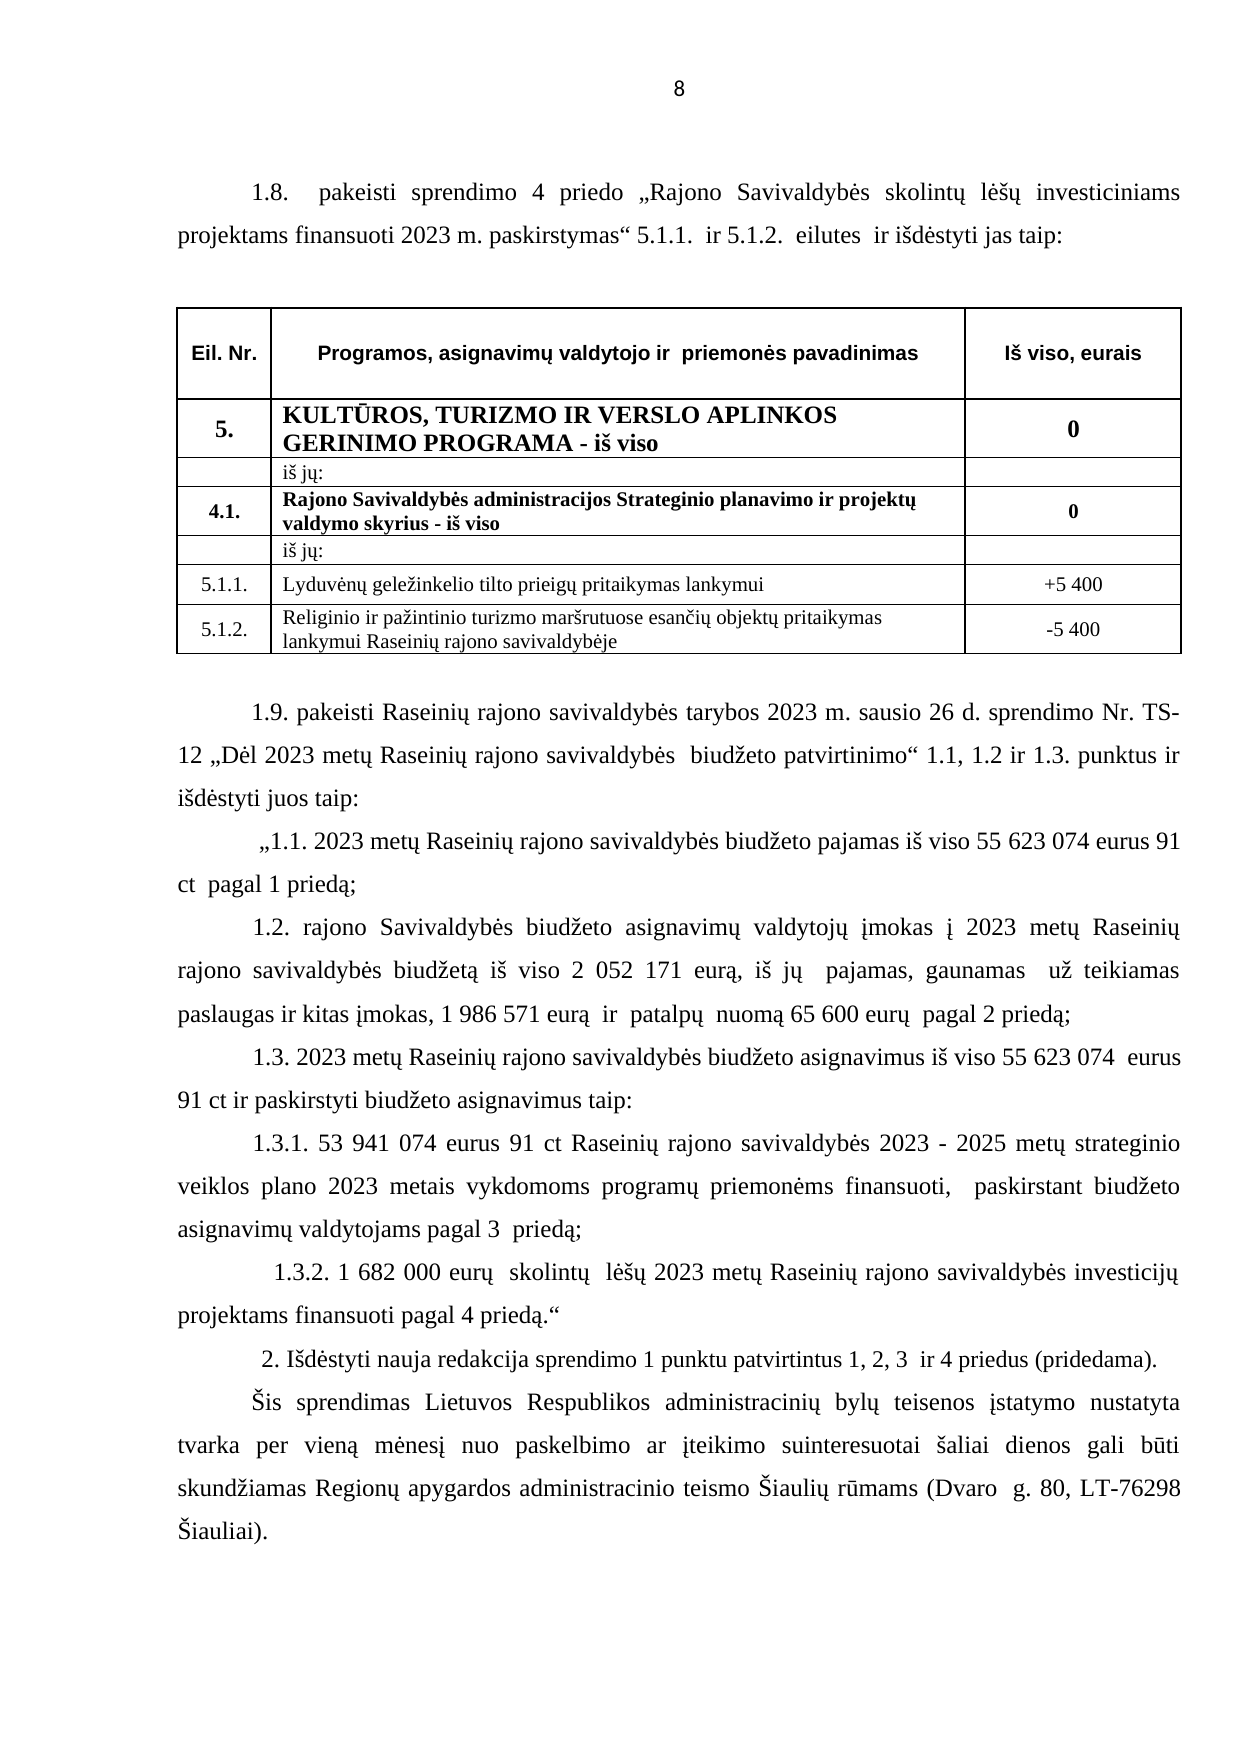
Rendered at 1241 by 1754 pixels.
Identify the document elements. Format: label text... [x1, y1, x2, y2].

text 1.3. 2023 metų Raseinių rajono savivaldybės biudžeto asignavimus iš viso 55 623 074 eurus 91 ct ir paskirstyti biudžeto asignavimus taip: [177, 1042, 1181, 1114]
table_cell Religinio ir pažintinio turizmo maršrutuose esančių objektų pritaikymas lankymui Raseinių rajono savivaldybėje [272, 605, 964, 653]
table_cell KULTŪROS, TURIZMO IR VERSLO APLINKOS GERINIMO PROGRAMA - iš viso [272, 400, 964, 457]
table_cell [966, 536, 1180, 564]
text 1.9. pakeisti Raseinių rajono savivaldybės tarybos 2023 m. sausio 26 d. sprendimo Nr. TS-12 „Dėl 2023 metų Raseinių rajono savivaldybės biudžeto patvirtinimo“ 1.1, 1.2 ir 1.3. punktus ir išdėstyti juos taip: [177, 697, 1181, 812]
text 1.3.1. 53 941 074 eurus 91 ct Raseinių rajono savivaldybės 2023 - 2025 metų strateginio veiklos plano 2023 metais vykdomoms programų priemonėms finansuoti, paskirstant biudžeto asignavimų valdytojams pagal 3 priedą; [177, 1128, 1181, 1243]
table_cell Lyduvėnų geležinkelio tilto prieigų pritaikymas lankymui [272, 565, 964, 603]
table_cell 5.1.2. [178, 605, 270, 653]
table_cell 0 [966, 400, 1180, 457]
text 2. Išdėstyti nauja redakcija sprendimo 1 punktu patvirtintus 1, 2, 3 ir 4 priedus (pridedama). [177, 1344, 1181, 1372]
table_cell 4.1. [178, 487, 270, 535]
table_header Iš viso, eurais [966, 309, 1180, 398]
text Šis sprendimas Lietuvos Respublikos administracinių bylų teisenos įstatymo nustatyta tvarka per vieną mėnesį nuo paskelbimo ar įteikimo suinteresuotai šaliai dienos gali būti skundžiamas Regionų apygardos administracinio teismo Šiaulių rūmams (Dvaro g. 80, LT-76298 Šiauliai). [177, 1387, 1181, 1545]
text 1.2. rajono Savivaldybės biudžeto asignavimų valdytojų įmokas į 2023 metų Raseinių rajono savivaldybės biudžetą iš viso 2 052 171 eurą, iš jų pajamas, gaunamas už teikiamas paslaugas ir kitas įmokas, 1 986 571 eurą ir patalpų nuomą 65 600 eurų pagal 2 priedą; [177, 912, 1181, 1027]
text 1.8. pakeisti sprendimo 4 priedo „Rajono Savivaldybės skolintų lėšų investiciniams projektams finansuoti 2023 m. paskirstymas“ 5.1.1. ir 5.1.2. eilutes ir išdėstyti jas taip: [177, 177, 1181, 249]
table_cell 5.1.1. [178, 565, 270, 603]
table_cell iš jų: [272, 536, 964, 564]
table_cell Rajono Savivaldybės administracijos Strateginio planavimo ir projektų valdymo skyrius - iš viso [272, 487, 964, 535]
table_cell [178, 536, 270, 564]
table_cell -5 400 [966, 605, 1180, 653]
text „1.1. 2023 metų Raseinių rajono savivaldybės biudžeto pajamas iš viso 55 623 074 eurus 91 ct pagal 1 priedą; [177, 826, 1181, 898]
table_header Eil. Nr. [178, 309, 270, 398]
table_cell 0 [966, 487, 1180, 535]
table_cell iš jų: [272, 458, 964, 486]
text 1.3.2. 1 682 000 eurų skolintų lėšų 2023 metų Raseinių rajono savivaldybės investicijų projektams finansuoti pagal 4 priedą.“ [177, 1257, 1181, 1329]
table_cell 5. [178, 400, 270, 457]
table_header Programos, asignavimų valdytojo ir priemonės pavadinimas [272, 309, 964, 398]
table_cell [178, 458, 270, 486]
table_cell +5 400 [966, 565, 1180, 603]
table_cell [966, 458, 1180, 486]
